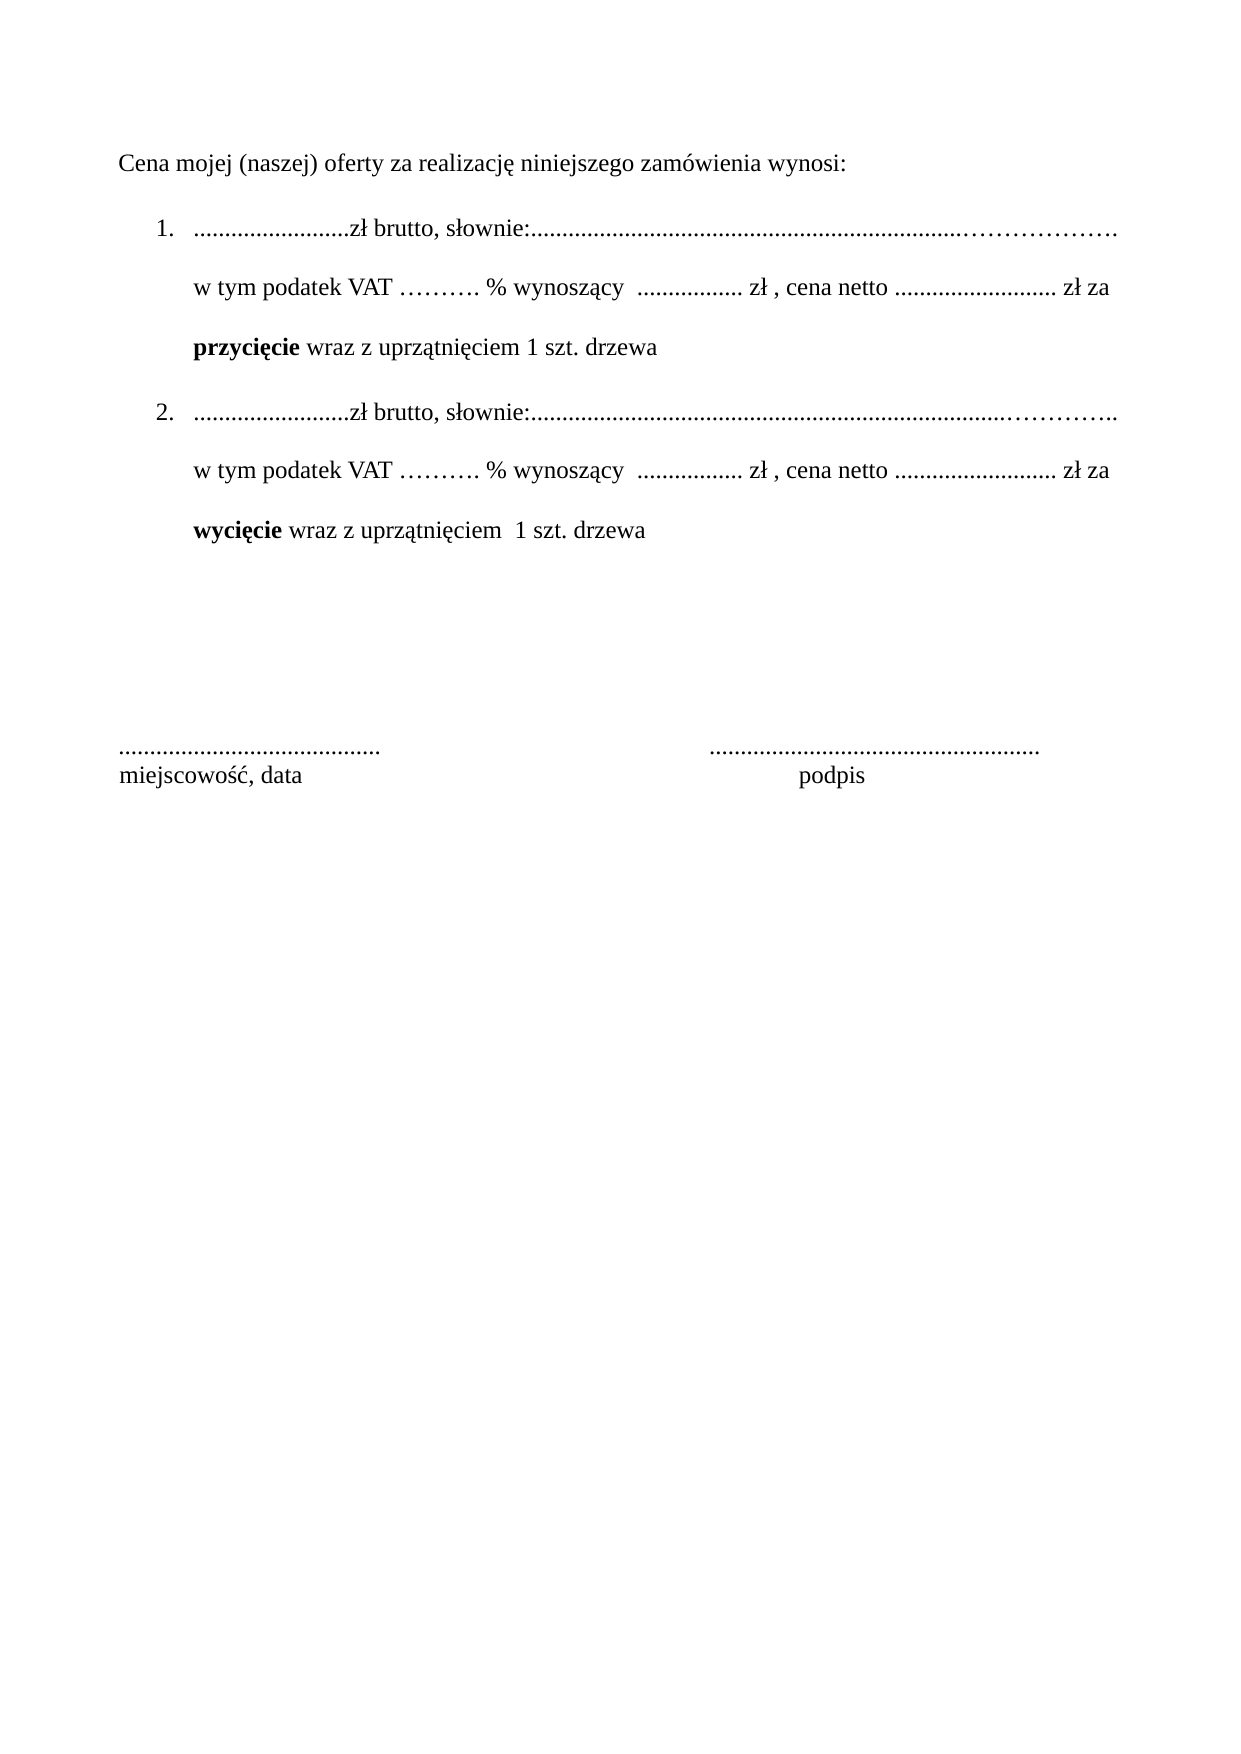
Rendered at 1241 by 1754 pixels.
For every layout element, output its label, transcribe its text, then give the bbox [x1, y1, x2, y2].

list .........................zł brutto, słownie:.....................................................................………………. w tym podatek VAT ………. % wynoszący ................. zł , cena netto .......................... zł za przycięcie wraz z uprzątnięciem 1 szt. drzewa [156, 183, 1122, 360]
text Cena mojej (naszej) oferty za realizację niniejszego zamówienia wynosi: [118, 118, 1122, 177]
text .......................................... ..................................................... [118, 731, 1122, 760]
list .........................zł brutto, słownie:............................................................................………….. w tym podatek VAT ………. % wynoszący ................. zł , cena netto .......................... zł za wycięcie wraz z uprzątnięciem 1 szt. drzewa [156, 366, 1122, 543]
text miejscowość, data podpis [119, 760, 1122, 788]
